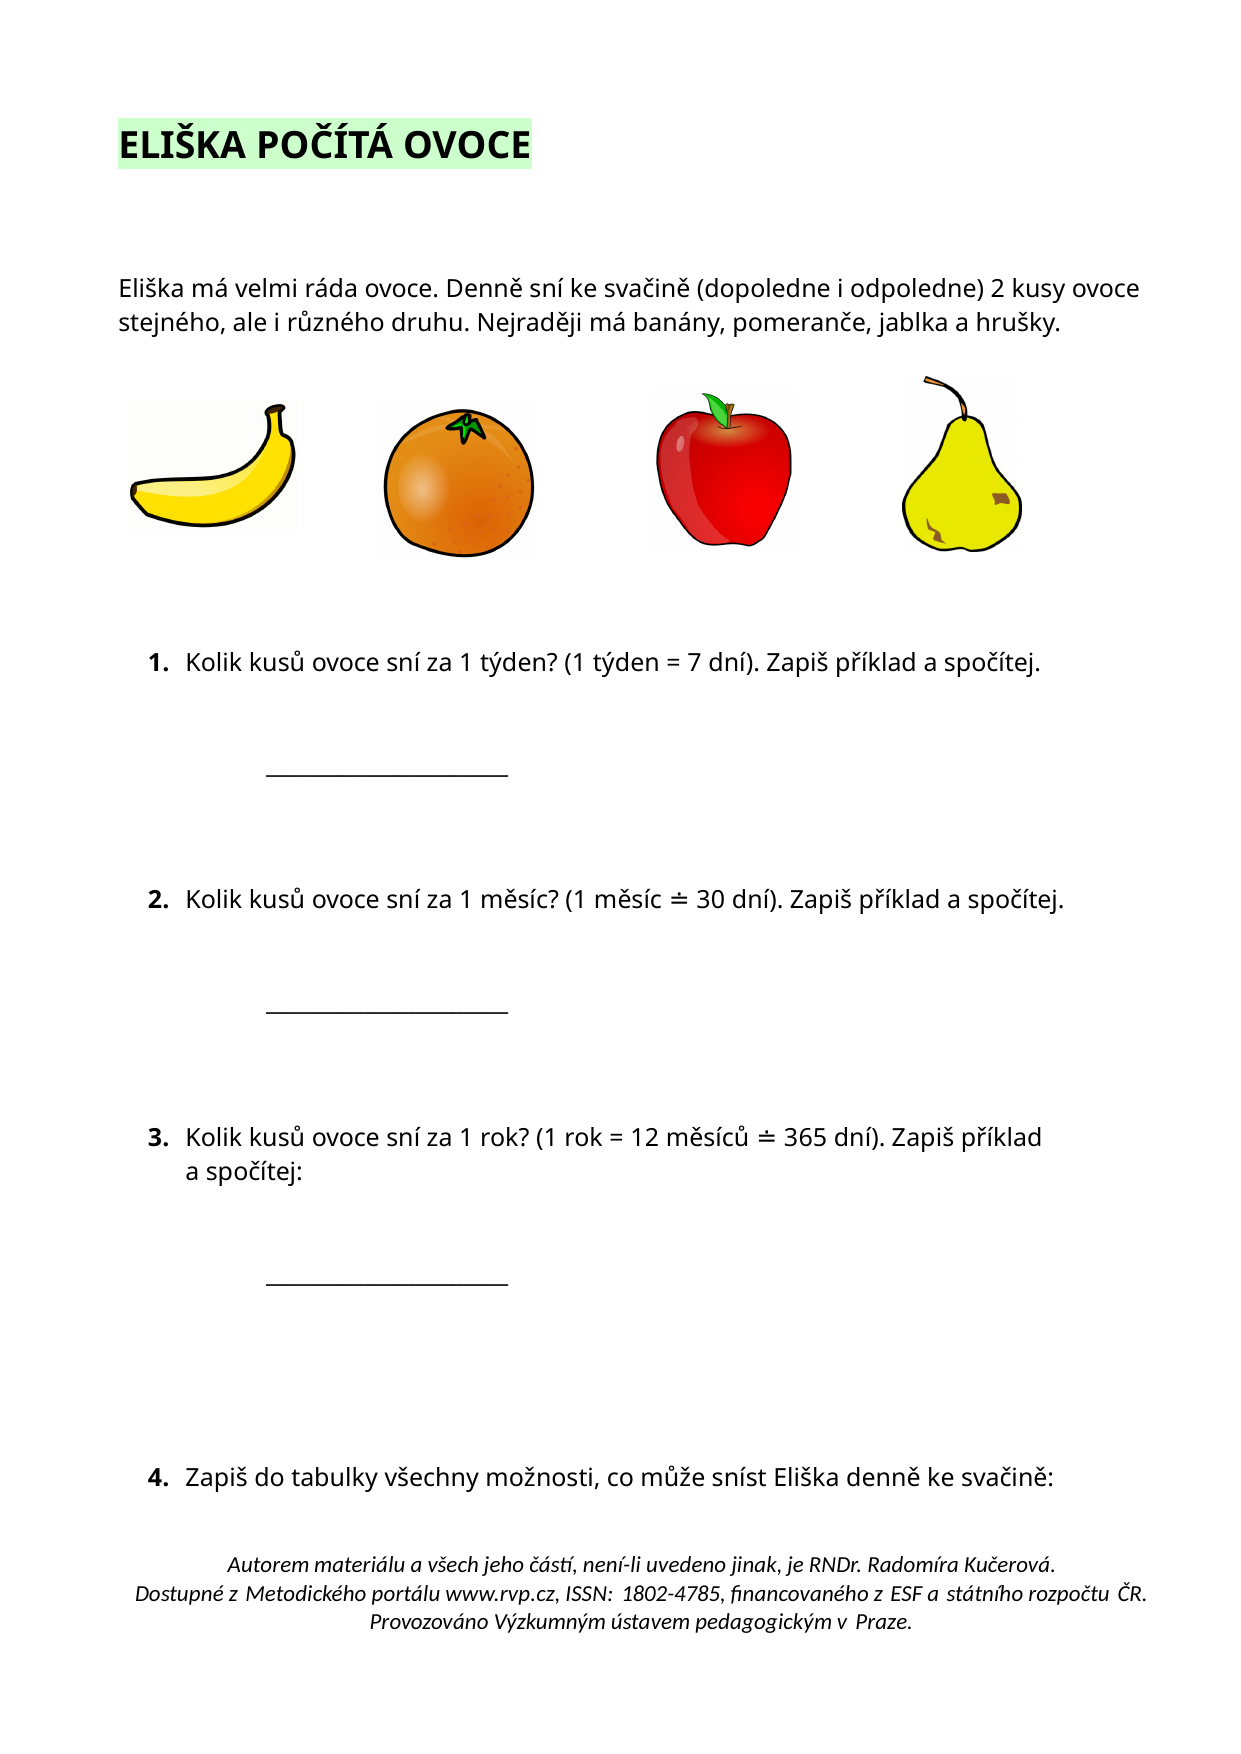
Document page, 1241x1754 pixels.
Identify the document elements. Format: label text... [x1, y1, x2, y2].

text Eliška má velmi ráda ovoce. Denně sní ke svačině (dopoledne i odpoledne) 2 kusy ovoce stejného, ale i různého druhu. Nejraději má banány, pomeranče, jablka a hrušky. [118, 271, 1167, 339]
list Kolik kusů ovoce sní za 1 týden? (1 týden = 7 dní). Zapiš příklad a spočítej. [148, 645, 1167, 679]
text ______________________ [266, 984, 1167, 1018]
list Zapiš do tabulky všechny možnosti, co může sníst Eliška denně ke svačině: [148, 1460, 1167, 1494]
text ______________________ [266, 747, 1167, 781]
list Kolik kusů ovoce sní za 1 rok? (1 rok = 12 měsíců ≐ 365 dní). Zapiš příklad a spočítej: [148, 1120, 1167, 1188]
picture [902, 376, 1022, 552]
text ______________________ [193, 1256, 1167, 1290]
picture [652, 388, 796, 552]
text ELIŠKA POČÍTÁ OVOCE [118, 118, 1167, 169]
picture [377, 401, 536, 560]
list Kolik kusů ovoce sní za 1 měsíc? (1 měsíc ≐ 30 dní). Zapiš příklad a spočítej. [148, 882, 1167, 916]
picture [127, 401, 298, 530]
